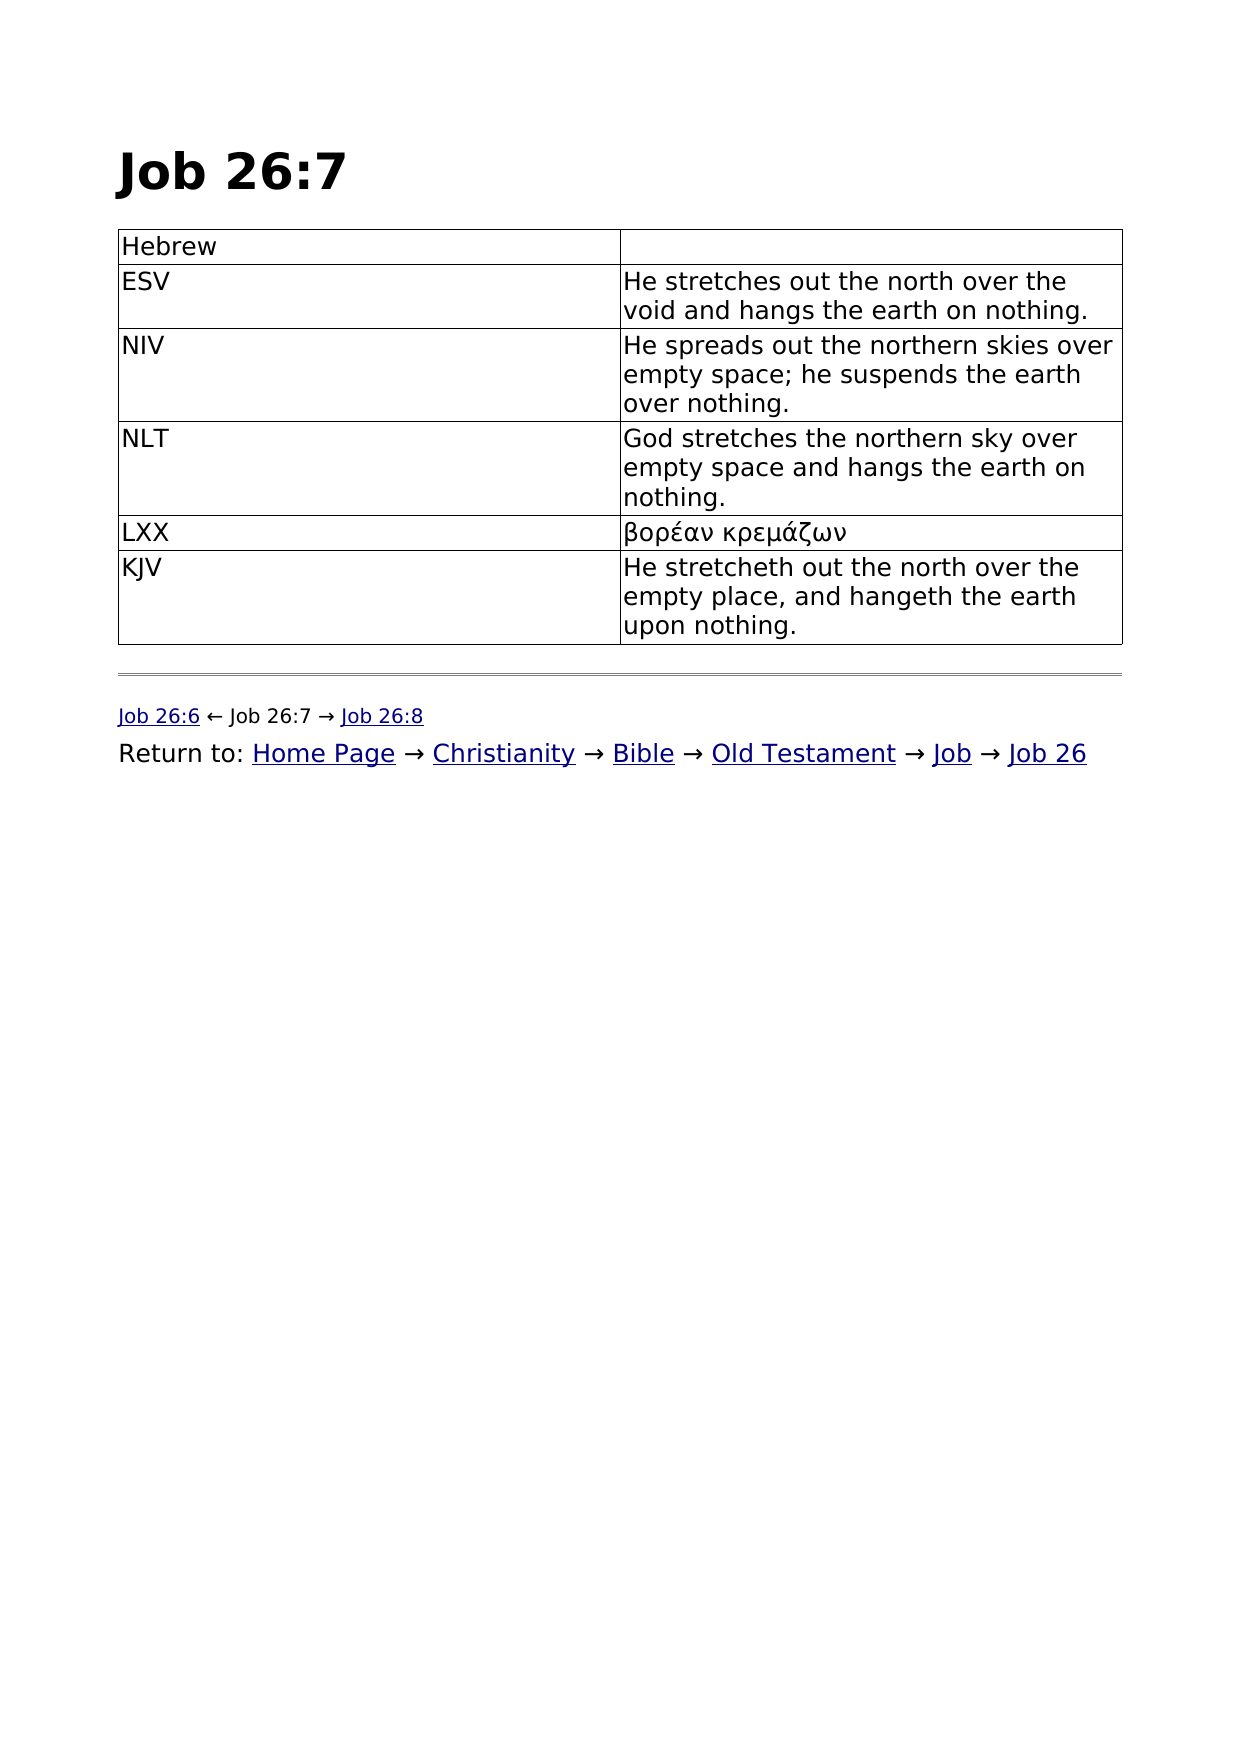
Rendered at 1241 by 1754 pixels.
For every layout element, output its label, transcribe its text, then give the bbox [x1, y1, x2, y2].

table_header [621, 230, 1122, 264]
table_cell NIV [119, 329, 620, 421]
table_cell God stretches the northern sky over empty space and hangs the earth on nothing. [621, 422, 1122, 515]
table_cell LXX [119, 516, 620, 550]
table_cell He stretches out the north over the void and hangs the earth on nothing. [621, 265, 1122, 328]
subtitle Job 26:7 [118, 143, 1122, 201]
table_header Hebrew [119, 230, 620, 264]
text Return to: Home Page → Christianity → Bible → Old Testament → Job → Job 26 [118, 739, 1122, 768]
table_cell KJV [119, 551, 620, 643]
table_cell NLT [119, 422, 620, 515]
text Job 26:6 ← Job 26:7 → Job 26:8 [118, 705, 1122, 739]
table_cell He spreads out the northern skies over empty space; he suspends the earth over nothing. [621, 329, 1122, 421]
table_cell ESV [119, 265, 620, 328]
table_cell βορέαν κρεμάζων [621, 516, 1122, 550]
table_cell He stretcheth out the north over the empty place, and hangeth the earth upon nothing. [621, 551, 1122, 643]
